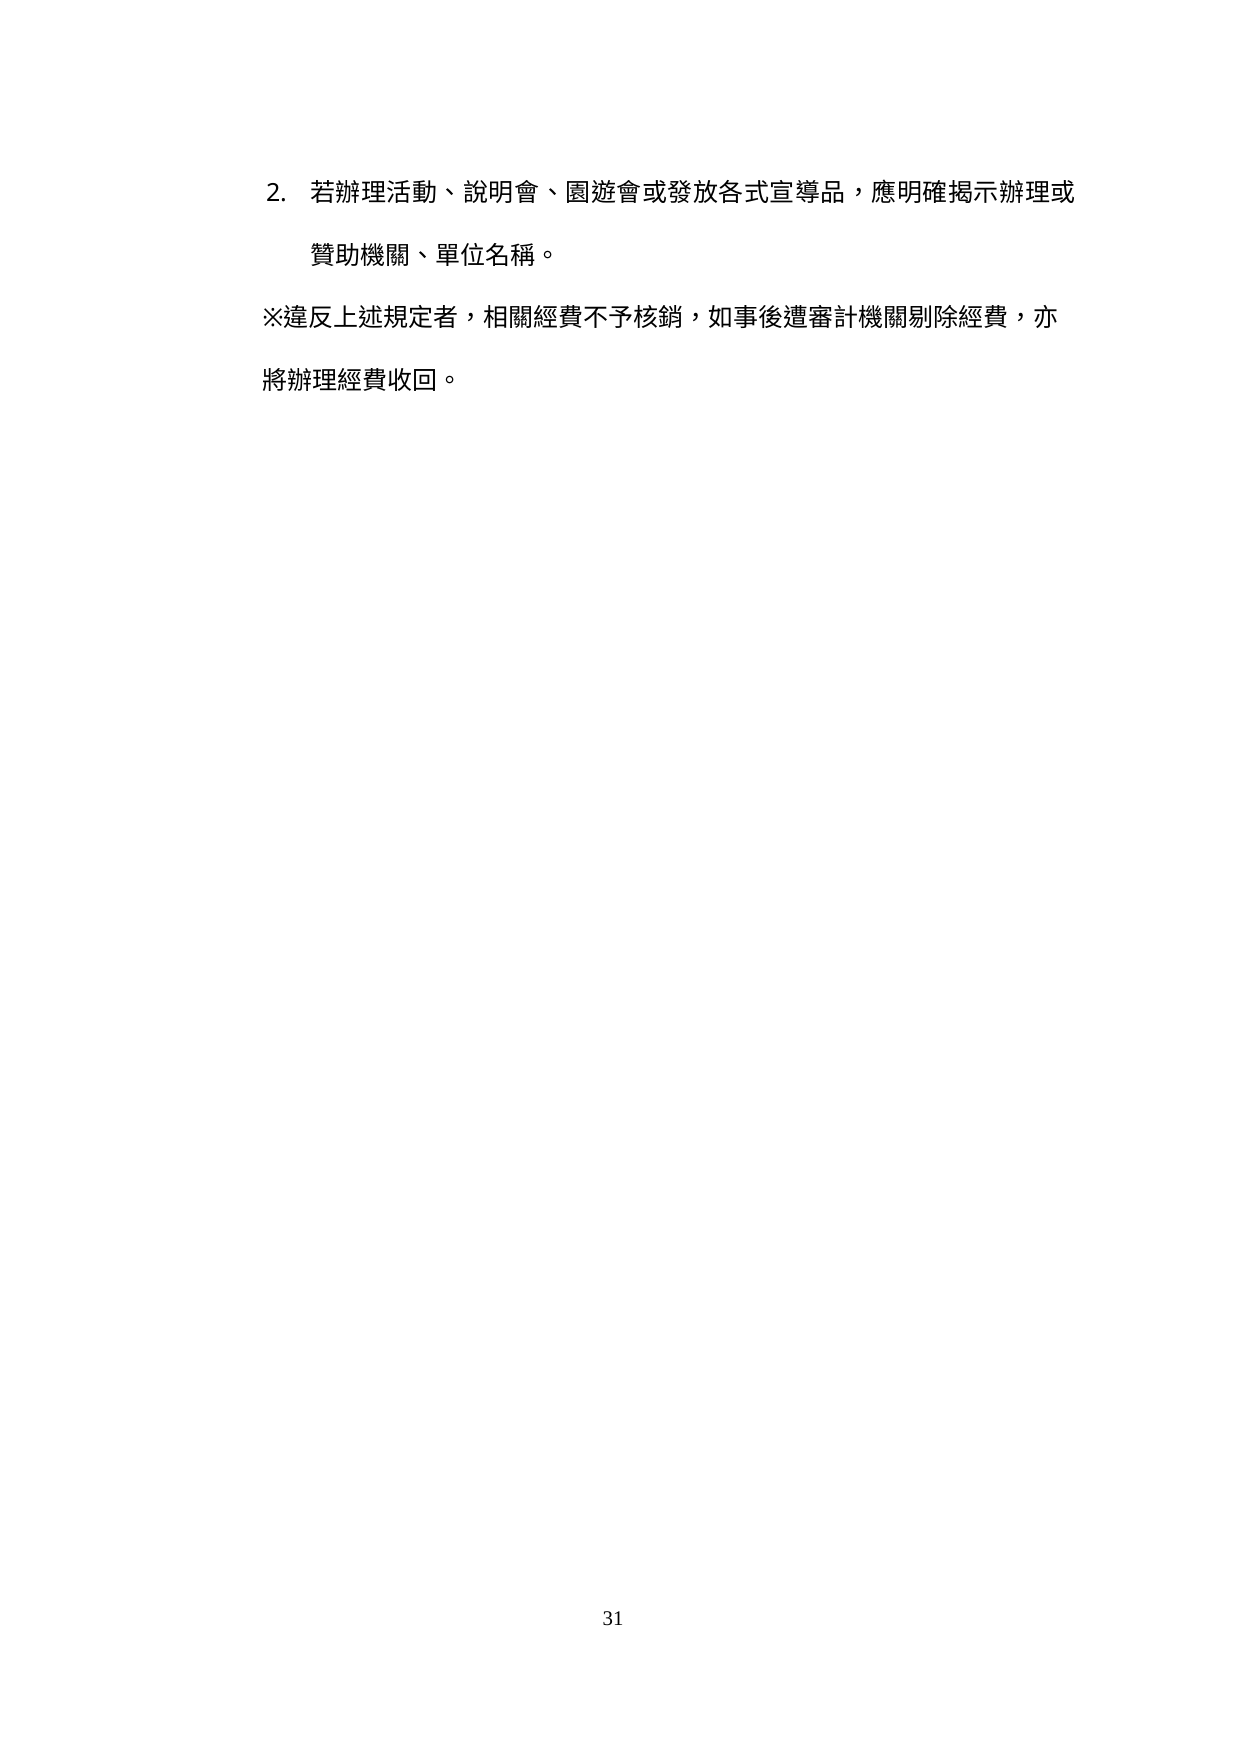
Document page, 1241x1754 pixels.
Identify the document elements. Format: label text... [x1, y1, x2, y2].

text ※違反上述規定者，相關經費不予核銷，如事後遭審計機關剔除經費，亦將辦理經費收回。 [262, 274, 1078, 399]
list 若辦理活動、說明會、園遊會或發放各式宣導品，應明確揭示辦理或贊助機關、單位名稱。 [266, 149, 1078, 274]
